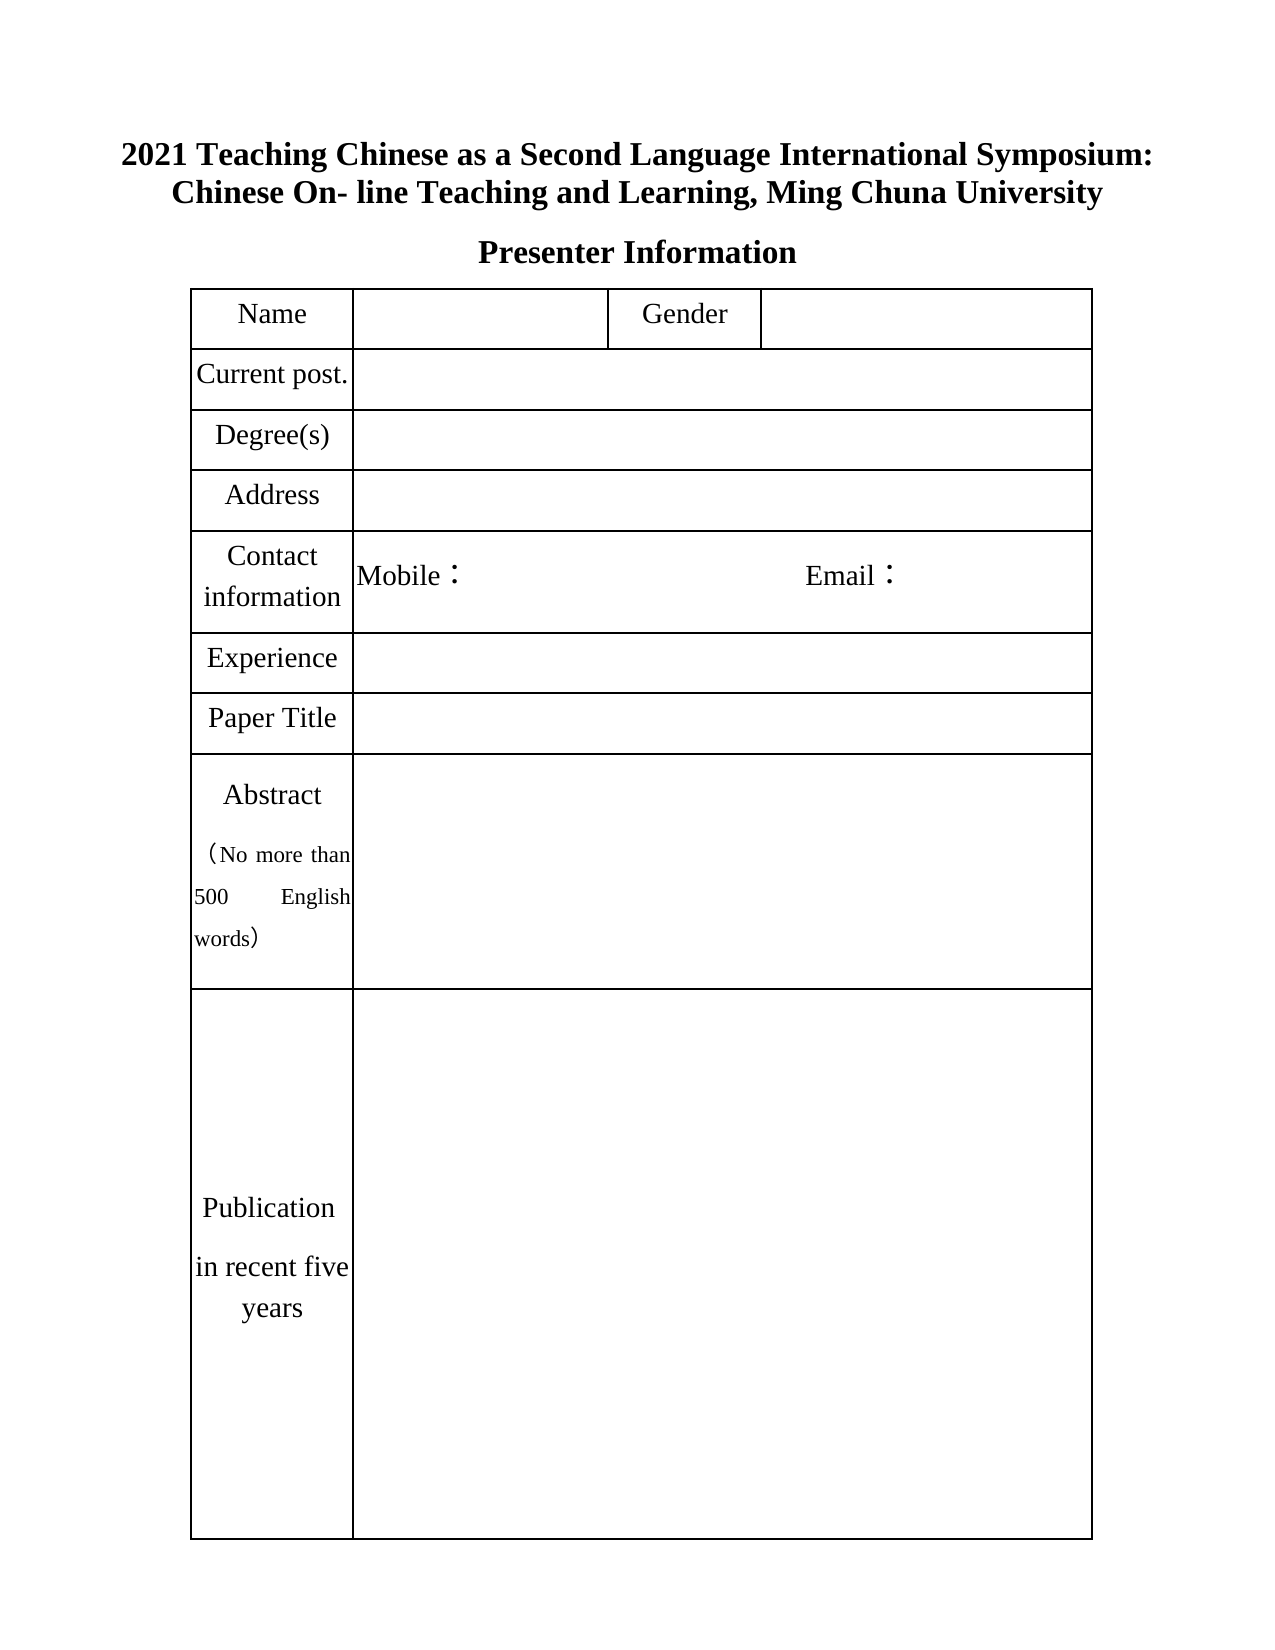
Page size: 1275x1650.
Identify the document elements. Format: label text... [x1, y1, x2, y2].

text 2021 Teaching Chinese as a Second Language International Symposium: Chinese On- line Teaching and Learning, Ming Chuna University [118, 136, 1157, 211]
table_cell Paper Title [192, 694, 352, 752]
table_cell [354, 411, 1091, 469]
table_header Name [192, 290, 352, 348]
table_cell Current post. [192, 350, 352, 409]
table_header Gender [609, 290, 760, 348]
table_cell Experience [192, 634, 352, 692]
table_cell [354, 350, 1091, 409]
table_header [762, 290, 1091, 348]
table_cell Contact information [192, 532, 352, 632]
table_cell [354, 694, 1091, 752]
table_cell [354, 634, 1091, 692]
table_cell [354, 471, 1091, 529]
table_cell Abstract （No more than 500 English words） [192, 755, 352, 988]
table_cell Publication in recent five years [192, 990, 352, 1537]
table_cell [354, 755, 1091, 988]
table_cell Degree(s) [192, 411, 352, 469]
table_cell Address [192, 471, 352, 529]
table_cell Mobile： Email： [354, 532, 1091, 632]
text Presenter Information [118, 227, 1157, 271]
table_header [354, 290, 607, 348]
table_cell [354, 990, 1091, 1537]
